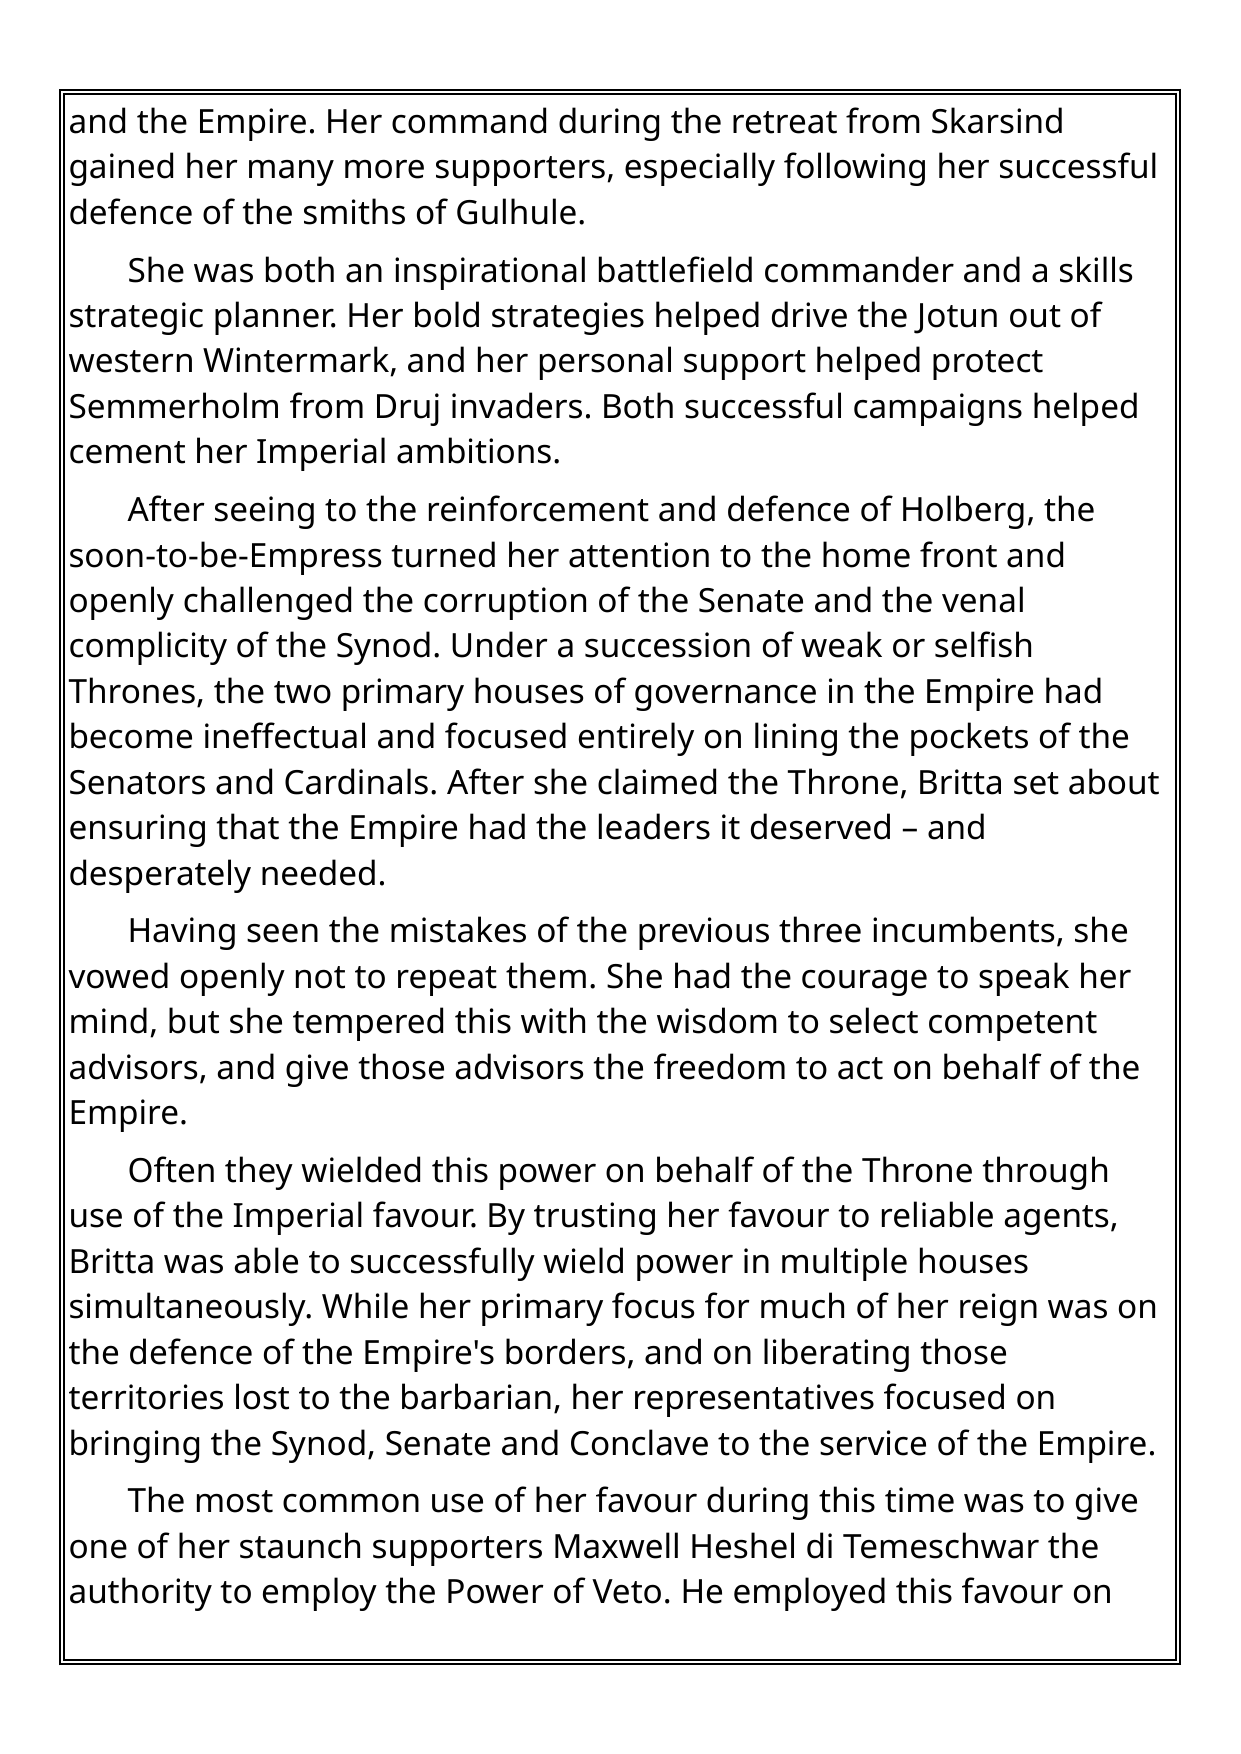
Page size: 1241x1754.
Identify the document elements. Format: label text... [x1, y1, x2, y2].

text Often they wielded this power on behalf of the Throne through use of the Imperial favour. By trusting her favour to reliable agents, Britta was able to successfully wield power in multiple houses simultaneously. While her primary focus for much of her reign was on the defence of the Empire's borders, and on liberating those territories lost to the barbarian, her representatives focused on bringing the Synod, Senate and Conclave to the service of the Empire. [68, 1147, 1172, 1465]
text She was both an inspirational battlefield commander and a skills strategic planner. Her bold strategies helped drive the Jotun out of western Wintermark, and her personal support helped protect Semmerholm from Druj invaders. Both successful campaigns helped cement her Imperial ambitions. [68, 246, 1172, 473]
text and the Empire. Her command during the retreat from Skarsind gained her many more supporters, especially following her successful defence of the smiths of Gulhule. [68, 98, 1172, 234]
text The most common use of her favour during this time was to give one of her staunch supporters Maxwell Heshel di Temeschwar the authority to employ the Power of Veto. He employed this favour on [68, 1477, 1172, 1613]
text Having seen the mistakes of the previous three incumbents, she vowed openly not to repeat them. She had the courage to speak her mind, but she tempered this with the wisdom to select competent advisors, and give those advisors the freedom to act on behalf of the Empire. [68, 907, 1172, 1134]
text After seeing to the reinforcement and defence of Holberg, the soon-to-be-Empress turned her attention to the home front and openly challenged the corruption of the Senate and the venal complicity of the Synod. Under a succession of weak or selfish Thrones, the two primary houses of governance in the Empire had become ineffectual and focused entirely on lining the pockets of the Senators and Cardinals. After she claimed the Throne, Britta set about ensuring that the Empire had the leaders it deserved – and desperately needed. [68, 486, 1172, 895]
